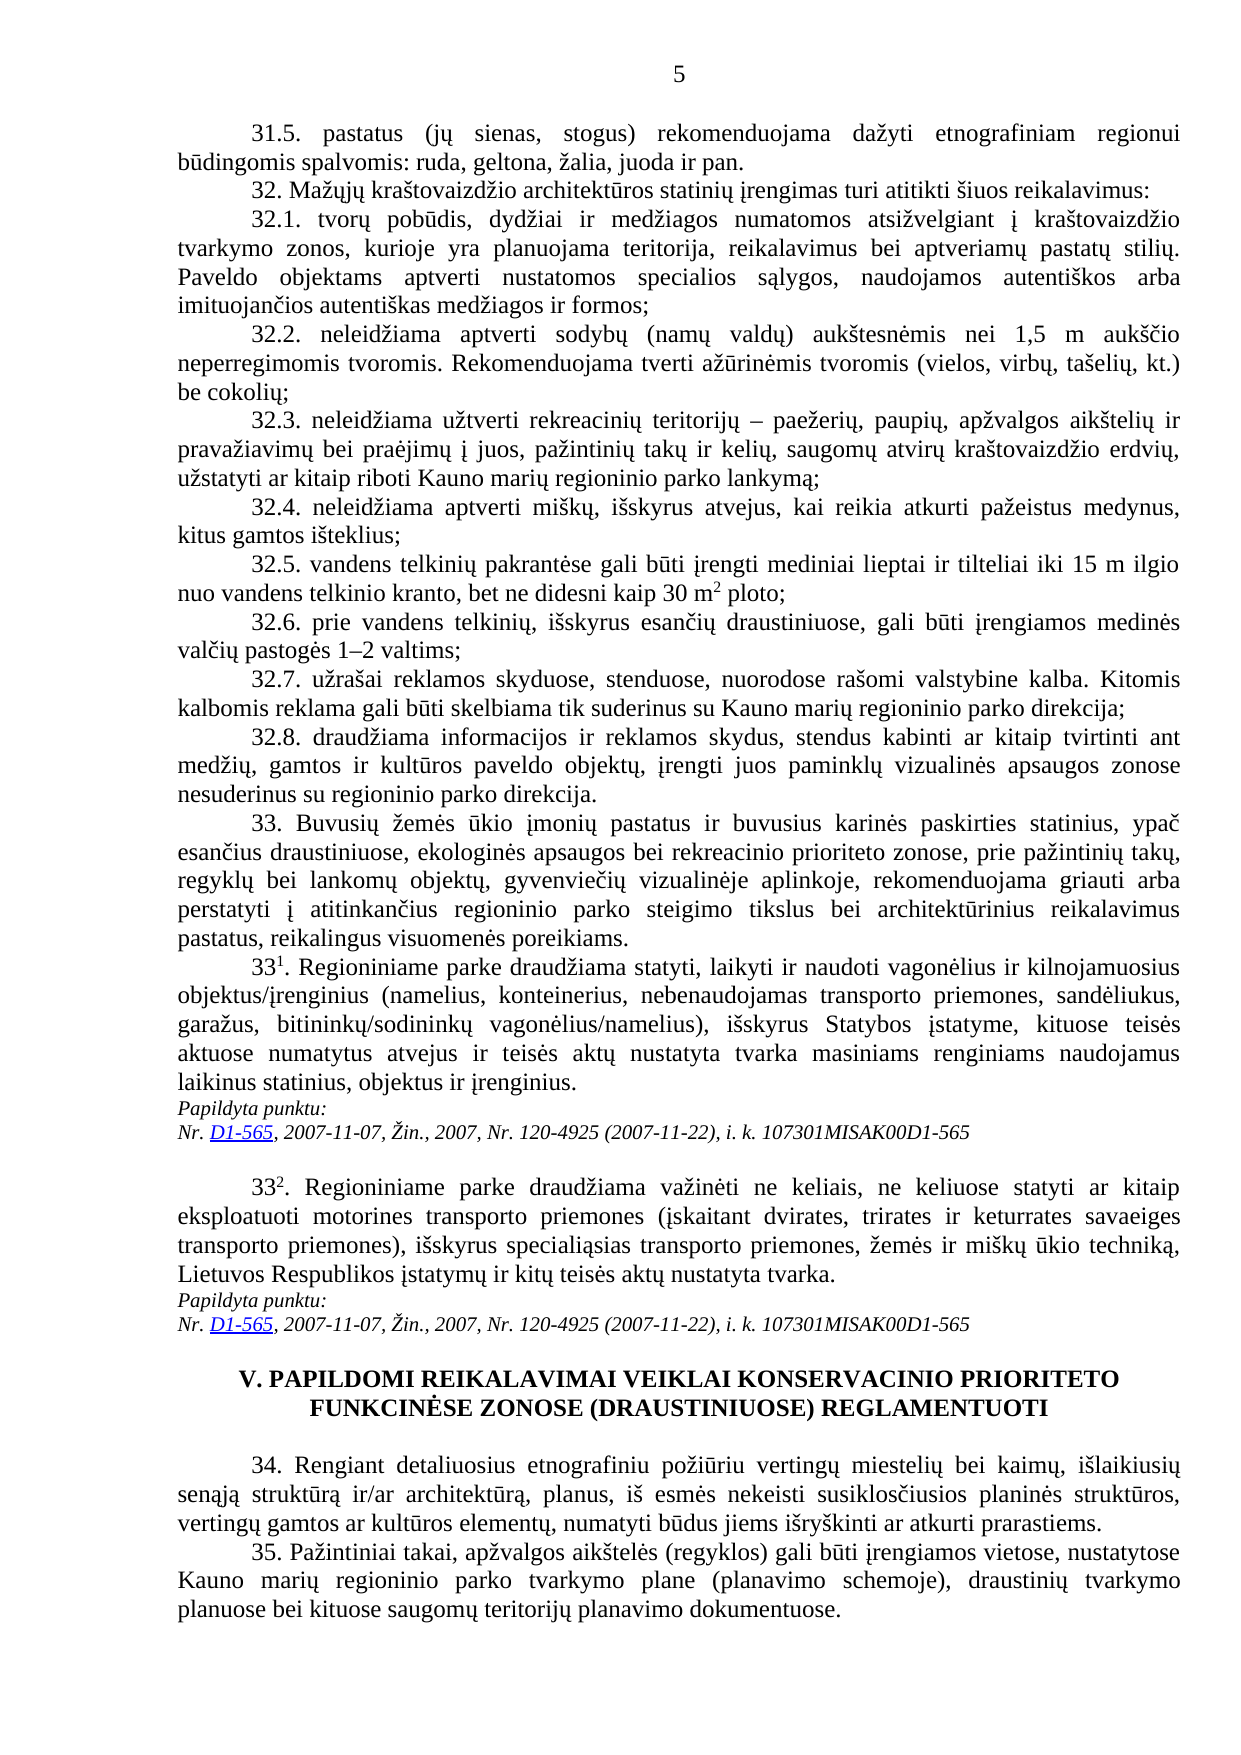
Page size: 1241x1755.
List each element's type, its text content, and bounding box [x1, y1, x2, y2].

text Nr. D1-565, 2007-11-07, Žin., 2007, Nr. 120-4925 (2007-11-22), i. k. 107301MISAK00D1-565 [177, 1312, 1181, 1336]
text 35. Pažintiniai takai, apžvalgos aikštelės (regyklos) gali būti įrengiamos vietose, nustatytose Kauno marių regioninio parko tvarkymo plane (planavimo schemoje), draustinių tvarkymo planuose bei kituose saugomų teritorijų planavimo dokumentuose. [177, 1537, 1181, 1623]
text 332. Regioniniame parke draudžiama važinėti ne keliais, ne keliuose statyti ar kitaip eksploatuoti motorines transporto priemones (įskaitant dvirates, trirates ir keturrates savaeiges transporto priemones), išskyrus specialiąsias transporto priemones, žemės ir miškų ūkio techniką, Lietuvos Respublikos įstatymų ir kitų teisės aktų nustatyta tvarka. [177, 1172, 1181, 1287]
text 331. Regioniniame parke draudžiama statyti, laikyti ir naudoti vagonėlius ir kilnojamuosius objektus/įrenginius (namelius, konteinerius, nebenaudojamas transporto priemones, sandėliukus, garažus, bitininkų/sodininkų vagonėlius/namelius), išskyrus Statybos įstatyme, kituose teisės aktuose numatytus atvejus ir teisės aktų nustatyta tvarka masiniams renginiams naudojamus laikinus statinius, objektus ir įrenginius. [177, 952, 1181, 1096]
text 32. Mažųjų kraštovaizdžio architektūros statinių įrengimas turi atitikti šiuos reikalavimus: [177, 176, 1181, 204]
text 32.1. tvorų pobūdis, dydžiai ir medžiagos numatomos atsižvelgiant į kraštovaizdžio tvarkymo zonos, kurioje yra planuojama teritorija, reikalavimus bei aptveriamų pastatų stilių. Paveldo objektams aptverti nustatomos specialios sąlygos, naudojamos autentiškos arba imituojančios autentiškas medžiagos ir formos; [177, 204, 1181, 319]
text 32.8. draudžiama informacijos ir reklamos skydus, stendus kabinti ar kitaip tvirtinti ant medžių, gamtos ir kultūros paveldo objektų, įrengti juos paminklų vizualinės apsaugos zonose nesuderinus su regioninio parko direkcija. [177, 722, 1181, 808]
text 32.4. neleidžiama aptverti miškų, išskyrus atvejus, kai reikia atkurti pažeistus medynus, kitus gamtos išteklius; [177, 492, 1181, 549]
text Nr. D1-565, 2007-11-07, Žin., 2007, Nr. 120-4925 (2007-11-22), i. k. 107301MISAK00D1-565 [177, 1120, 1181, 1144]
text 33. Buvusių žemės ūkio įmonių pastatus ir buvusius karinės paskirties statinius, ypač esančius draustiniuose, ekologinės apsaugos bei rekreacinio prioriteto zonose, prie pažintinių takų, regyklų bei lankomų objektų, gyvenviečių vizualinėje aplinkoje, rekomenduojama griauti arba perstatyti į atitinkančius regioninio parko steigimo tikslus bei architektūrinius reikalavimus pastatus, reikalingus visuomenės poreikiams. [177, 808, 1181, 952]
text Papildyta punktu: [177, 1096, 1181, 1120]
text V. PAPILDOMI REIKALAVIMAI VEIKLAI Konservacinio prioriteto funkcinėsE zonosE (draustiniUOSE) REGLAMENTUOTI [177, 1364, 1181, 1422]
text 32.5. vandens telkinių pakrantėse gali būti įrengti mediniai lieptai ir tilteliai iki 15 m ilgio nuo vandens telkinio kranto, bet ne didesni kaip 30 m2 ploto; [177, 549, 1181, 607]
text 34. Rengiant detaliuosius etnografiniu požiūriu vertingų miestelių bei kaimų, išlaikiusių senąją struktūrą ir/ar architektūrą, planus, iš esmės nekeisti susiklosčiusios planinės struktūros, vertingų gamtos ar kultūros elementų, numatyti būdus jiems išryškinti ar atkurti prarastiems. [177, 1451, 1181, 1537]
text 32.6. prie vandens telkinių, išskyrus esančių draustiniuose, gali būti įrengiamos medinės valčių pastogės 1–2 valtims; [177, 607, 1181, 664]
text Papildyta punktu: [177, 1287, 1181, 1312]
text 32.7. užrašai reklamos skyduose, stenduose, nuorodose rašomi valstybine kalba. Kitomis kalbomis reklama gali būti skelbiama tik suderinus su Kauno marių regioninio parko direkcija; [177, 664, 1181, 722]
text 32.3. neleidžiama užtverti rekreacinių teritorijų – paežerių, paupių, apžvalgos aikštelių ir pravažiavimų bei praėjimų į juos, pažintinių takų ir kelių, saugomų atvirų kraštovaizdžio erdvių, užstatyti ar kitaip riboti Kauno marių regioninio parko lankymą; [177, 406, 1181, 492]
text 32.2. neleidžiama aptverti sodybų (namų valdų) aukštesnėmis nei 1,5 m aukščio neperregimomis tvoromis. Rekomenduojama tverti ažūrinėmis tvoromis (vielos, virbų, tašelių, kt.) be cokolių; [177, 319, 1181, 406]
text 31.5. pastatus (jų sienas, stogus) rekomenduojama dažyti etnografiniam regionui būdingomis spalvomis: ruda, geltona, žalia, juoda ir pan. [177, 118, 1181, 176]
